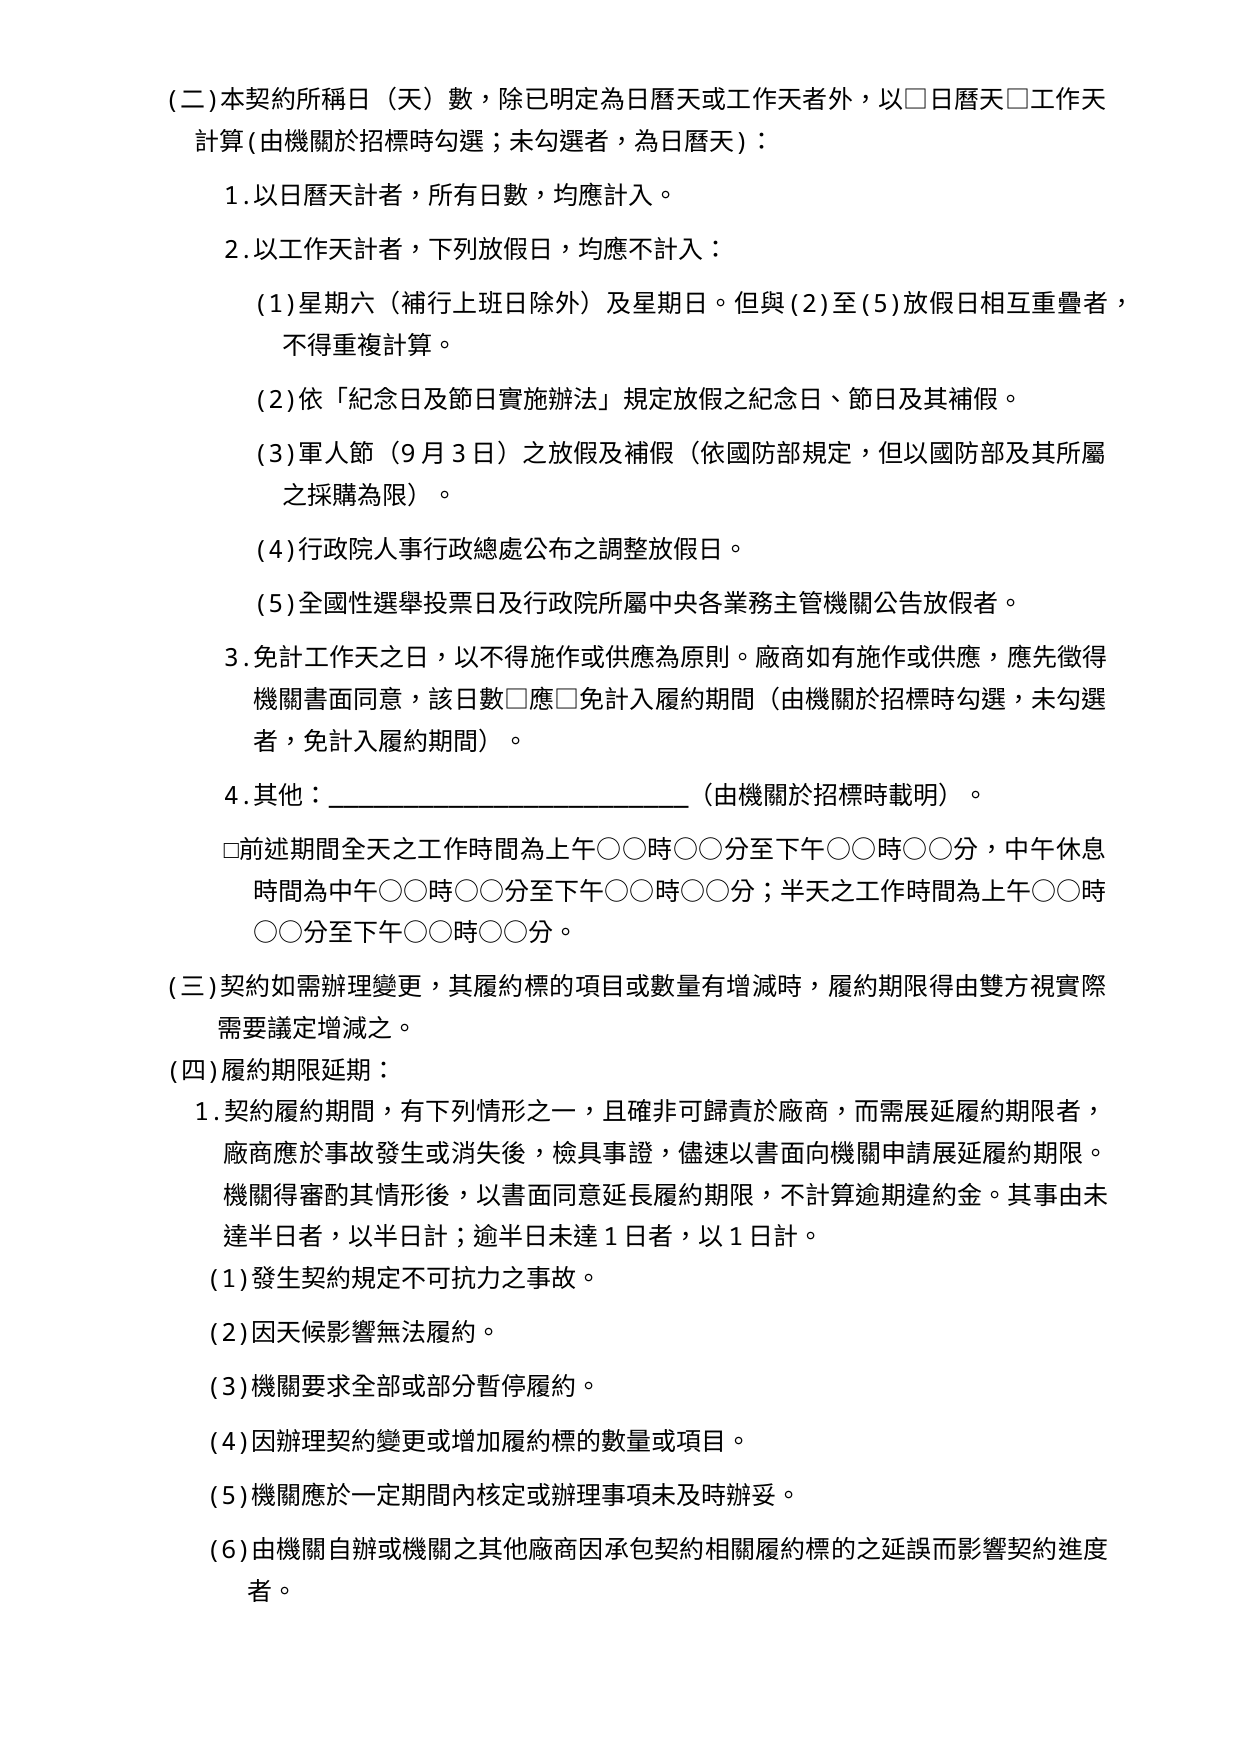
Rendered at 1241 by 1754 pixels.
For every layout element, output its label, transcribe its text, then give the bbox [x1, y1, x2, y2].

text (3)機關要求全部或部分暫停履約。 [206, 1362, 1109, 1404]
text (1)星期六（補行上班日除外）及星期日。但與(2)至(5)放假日相互重疊者，不得重複計算。 [253, 279, 1109, 362]
text (6)由機關自辦或機關之其他廠商因承包契約相關履約標的之延誤而影響契約進度者。 [206, 1525, 1109, 1608]
text □前述期間全天之工作時間為上午○○時○○分至下午○○時○○分，中午休息時間為中午○○時○○分至下午○○時○○分；半天之工作時間為上午○○時○○分至下午○○時○○分。 [223, 825, 1109, 950]
text 1.以日曆天計者，所有日數，均應計入。 [223, 171, 1109, 212]
text (1)發生契約規定不可抗力之事故。 [206, 1254, 1109, 1296]
text (二)本契約所稱日（天）數，除已明定為日曆天或工作天者外，以□日曆天□工作天計算(由機關於招標時勾選；未勾選者，為日曆天)： [164, 75, 1109, 158]
text (2)因天候影響無法履約。 [206, 1308, 1109, 1350]
text (三)契約如需辦理變更，其履約標的項目或數量有增減時，履約期限得由雙方視實際需要議定增減之。 [164, 962, 1109, 1046]
text (2)依「紀念日及節日實施辦法」規定放假之紀念日、節日及其補假。 [253, 375, 1109, 417]
text (5)機關應於一定期間內核定或辦理事項未及時辦妥。 [206, 1471, 1109, 1512]
text 4.其他：________________________（由機關於招標時載明）。 [223, 771, 1109, 812]
text (3)軍人節（9月3日）之放假及補假（依國防部規定，但以國防部及其所屬之採購為限）。 [253, 429, 1109, 512]
text 1.契約履約期間，有下列情形之一，且確非可歸責於廠商，而需展延履約期限者，廠商應於事故發生或消失後，檢具事證，儘速以書面向機關申請展延履約期限。機關得審酌其情形後，以書面同意延長履約期限，不計算逾期違約金。其事由未達半日者，以半日計；逾半日未達1日者，以1日計。 [194, 1087, 1109, 1254]
text (5)全國性選舉投票日及行政院所屬中央各業務主管機關公告放假者。 [253, 579, 1109, 621]
text 3.免計工作天之日，以不得施作或供應為原則。廠商如有施作或供應，應先徵得機關書面同意，該日數□應□免計入履約期間（由機關於招標時勾選，未勾選者，免計入履約期間）。 [223, 633, 1109, 758]
text 2.以工作天計者，下列放假日，均應不計入： [223, 225, 1109, 267]
text (4)行政院人事行政總處公布之調整放假日。 [253, 525, 1109, 567]
text (四)履約期限延期： [76, 1046, 1109, 1087]
text (4)因辦理契約變更或增加履約標的數量或項目。 [206, 1417, 1109, 1458]
